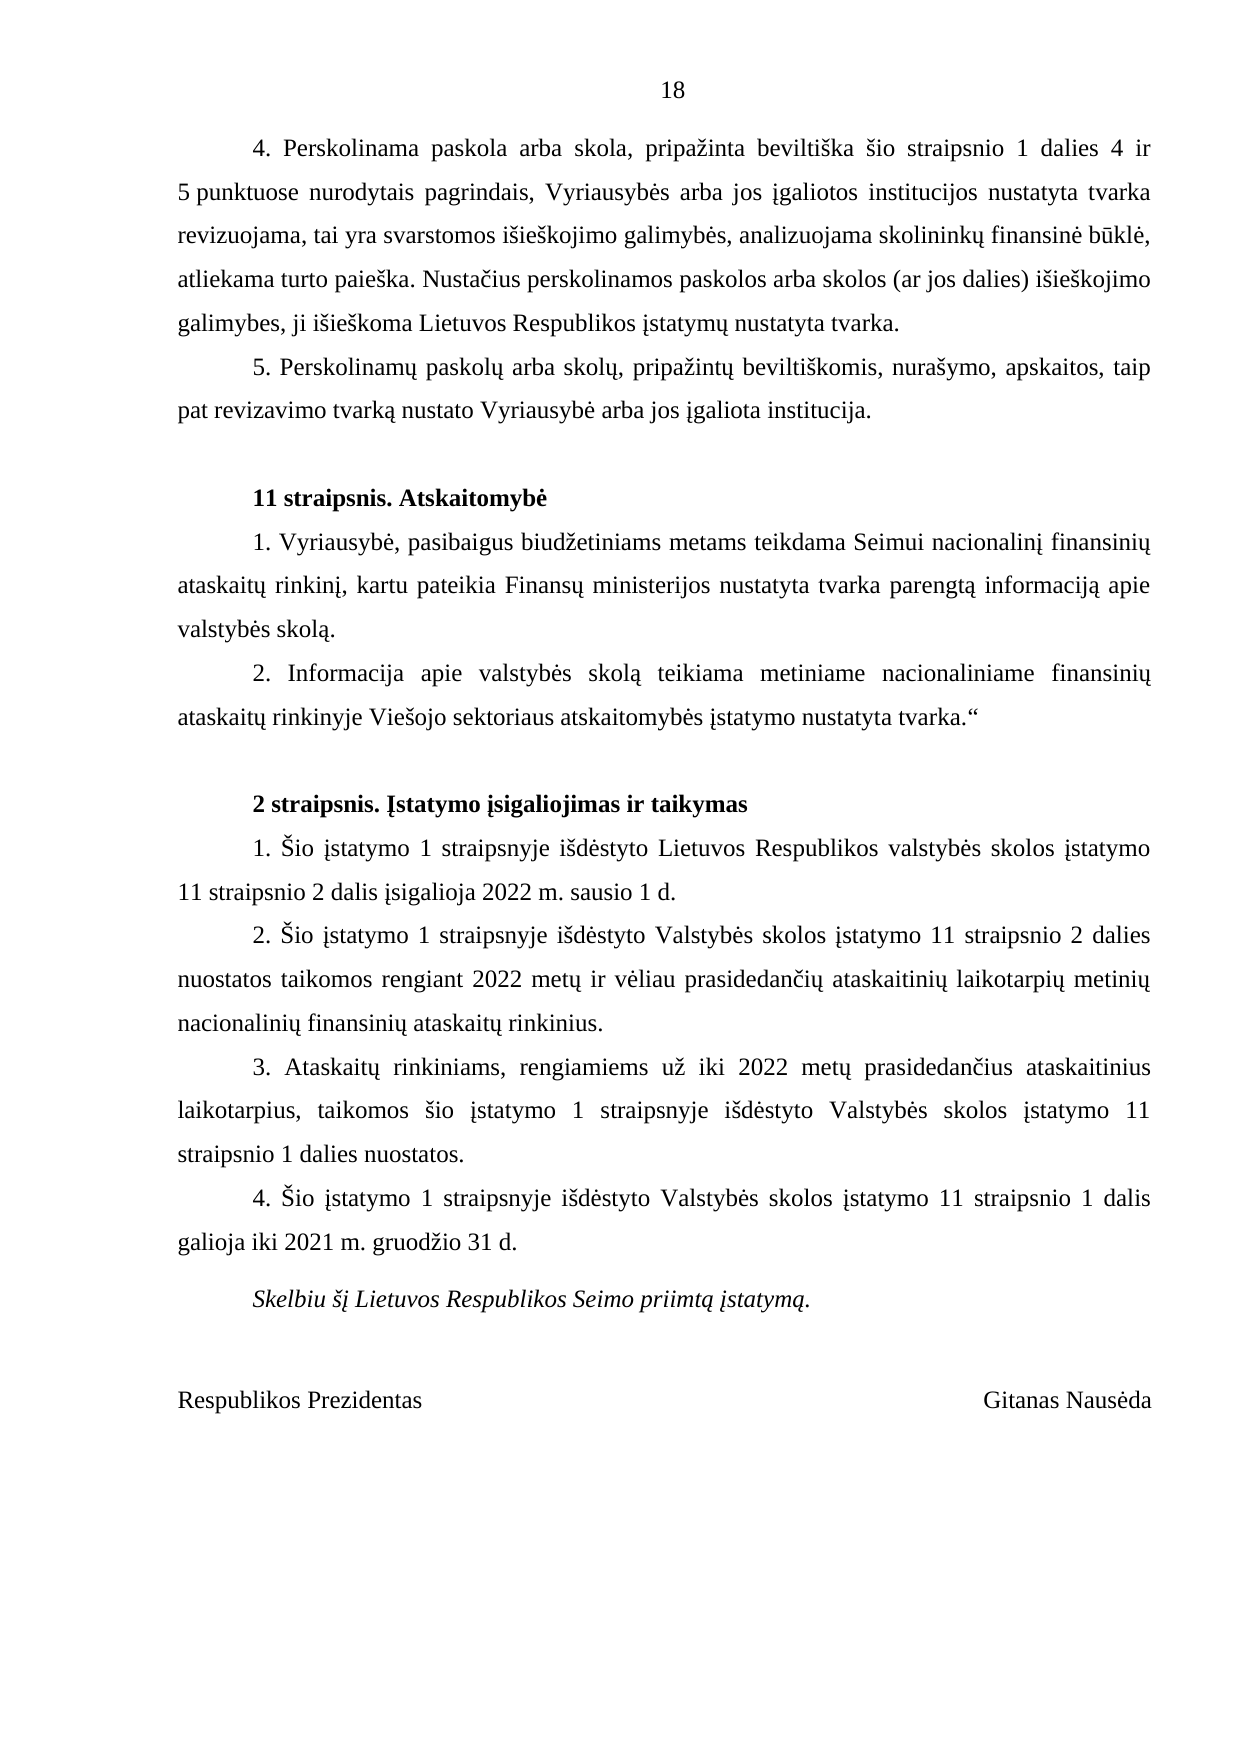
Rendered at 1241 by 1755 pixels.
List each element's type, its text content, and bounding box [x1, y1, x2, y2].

text 3. Ataskaitų rinkiniams, rengiamiems už iki 2022 metų prasidedančius ataskaitinius laikotarpius, taikomos šio įstatymo 1 straipsnyje išdėstyto Valstybės skolos įstatymo 11 straipsnio 1 dalies nuostatos. [177, 1037, 1152, 1168]
text 1. Šio įstatymo 1 straipsnyje išdėstyto Lietuvos Respublikos valstybės skolos įstatymo 11 straipsnio 2 dalis įsigalioja 2022 m. sausio 1 d. [177, 818, 1152, 906]
text 4. Perskolinama paskola arba skola, pripažinta beviltiška šio straipsnio 1 dalies 4 ir 5 punktuose nurodytais pagrindais, Vyriausybės arba jos įgaliotos institucijos nustatyta tvarka revizuojama, tai yra svarstomos išieškojimo galimybės, analizuojama skolininkų finansinė būklė, atliekama turto paieška. Nustačius perskolinamos paskolos arba skolos (ar jos dalies) išieškojimo galimybes, ji išieškoma Lietuvos Respublikos įstatymų nustatyta tvarka. [177, 118, 1152, 337]
text 2 straipsnis. Įstatymo įsigaliojimas ir taikymas [177, 774, 1152, 818]
text 11 straipsnis. Atskaitomybė [177, 468, 1152, 512]
text Skelbiu šį Lietuvos Respublikos Seimo priimtą įstatymą. [177, 1284, 1152, 1313]
text 2. Šio įstatymo 1 straipsnyje išdėstyto Valstybės skolos įstatymo 11 straipsnio 2 dalies nuostatos taikomos rengiant 2022 metų ir vėliau prasidedančių ataskaitinių laikotarpių metinių nacionalinių finansinių ataskaitų rinkinius. [177, 906, 1152, 1037]
text 1. Vyriausybė, pasibaigus biudžetiniams metams teikdama Seimui nacionalinį finansinių ataskaitų rinkinį, kartu pateikia Finansų ministerijos nustatyta tvarka parengtą informaciją apie valstybės skolą. [177, 512, 1152, 643]
text 4. Šio įstatymo 1 straipsnyje išdėstyto Valstybės skolos įstatymo 11 straipsnio 1 dalis galioja iki 2021 m. gruodžio 31 d. [177, 1168, 1152, 1256]
text Respublikos Prezidentas Gitanas Nausėda [177, 1385, 1152, 1414]
text 2. Informacija apie valstybės skolą teikiama metiniame nacionaliniame finansinių ataskaitų rinkinyje Viešojo sektoriaus atskaitomybės įstatymo nustatyta tvarka.“ [177, 643, 1152, 731]
text 5. Perskolinamų paskolų arba skolų, pripažintų beviltiškomis, nurašymo, apskaitos, taip pat revizavimo tvarką nustato Vyriausybė arba jos įgaliota institucija. [177, 337, 1152, 424]
